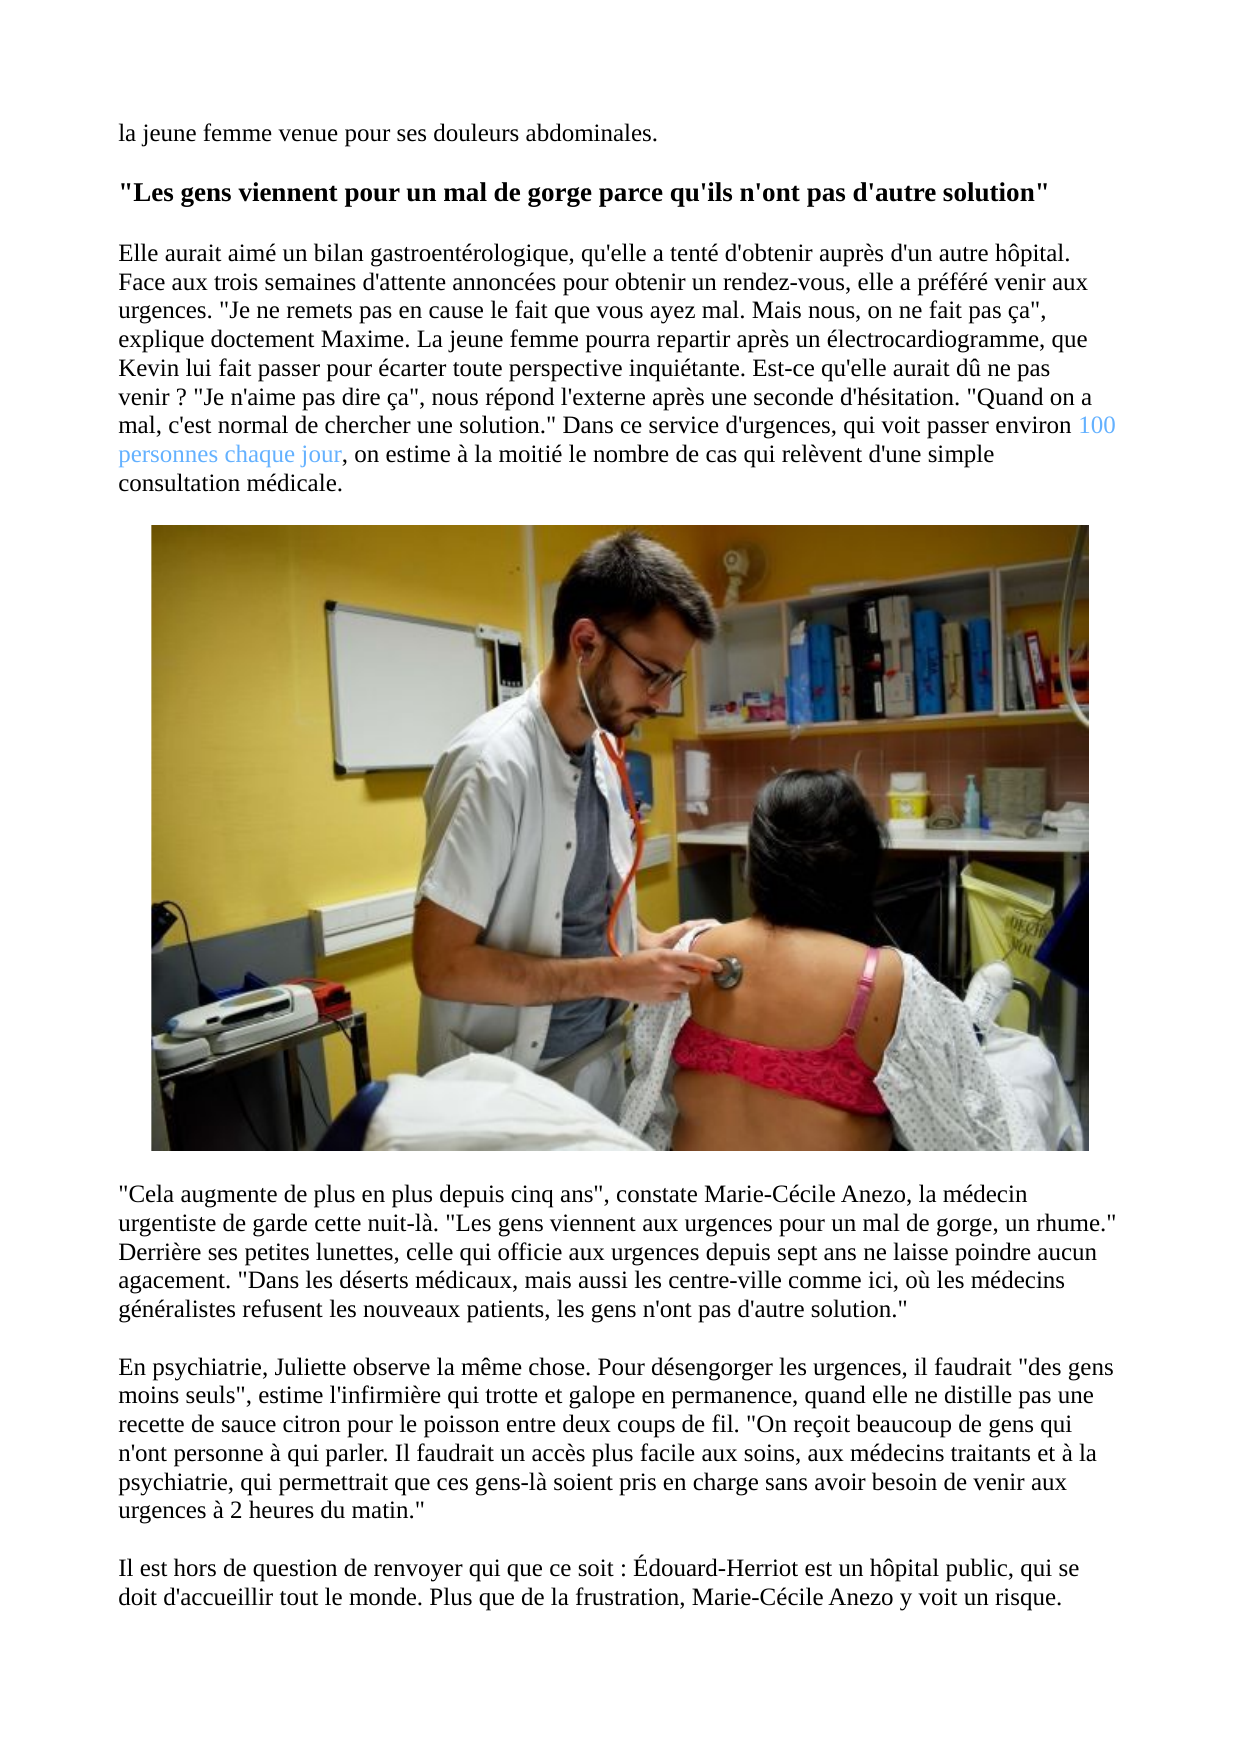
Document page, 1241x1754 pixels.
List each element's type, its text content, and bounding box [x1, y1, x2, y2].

text "Cela augmente de plus en plus depuis cinq ans", constate Marie-Cécile Anezo, la médecin urgentiste de garde cette nuit-là. "Les gens viennent aux urgences pour un mal de gorge, un rhume." Derrière ses petites lunettes, celle qui officie aux urgences depuis sept ans ne laisse poindre aucun agacement. "Dans les déserts médicaux, mais aussi les centre-ville comme ici, où les médecins généralistes refusent les nouveaux patients, les gens n'ont pas d'autre solution." [118, 1179, 1122, 1323]
text la jeune femme venue pour ses douleurs abdominales. [118, 118, 1122, 147]
text En psychiatrie, Juliette observe la même chose. Pour désengorger les urgences, il faudrait "des gens moins seuls", estime l'infirmière qui trotte et galope en permanence, quand elle ne distille pas une recette de sauce citron pour le poisson entre deux coups de fil. "On reçoit beaucoup de gens qui n'ont personne à qui parler. Il faudrait un accès plus facile aux soins, aux médecins traitants et à la psychiatrie, qui permettrait que ces gens-là soient pris en charge sans avoir besoin de venir aux urgences à 2 heures du matin." [118, 1352, 1122, 1524]
text Il est hors de question de renvoyer qui que ce soit : Édouard-Herriot est un hôpital public, qui se doit d'accueillir tout le monde. Plus que de la frustration, Marie-Cécile Anezo y voit un risque. [118, 1553, 1122, 1610]
text "Les gens viennent pour un mal de gorge parce qu'ils n'ont pas d'autre solution" [118, 176, 1122, 207]
picture [151, 525, 1089, 1151]
text Elle aurait aimé un bilan gastroentérologique, qu'elle a tenté d'obtenir auprès d'un autre hôpital. Face aux trois semaines d'attente annoncées pour obtenir un rendez-vous, elle a préféré venir aux urgences. "Je ne remets pas en cause le fait que vous ayez mal. Mais nous, on ne fait pas ça", explique doctement Maxime. La jeune femme pourra repartir après un électrocardiogramme, que Kevin lui fait passer pour écarter toute perspective inquiétante. Est-ce qu'elle aurait dû ne pas venir ? "Je n'aime pas dire ça", nous répond l'externe après une seconde d'hésitation. "Quand on a mal, c'est normal de chercher une solution." Dans ce service d'urgences, qui voit passer environ 100 personnes chaque jour, on estime à la moitié le nombre de cas qui relèvent d'une simple consultation médicale. [118, 238, 1122, 497]
